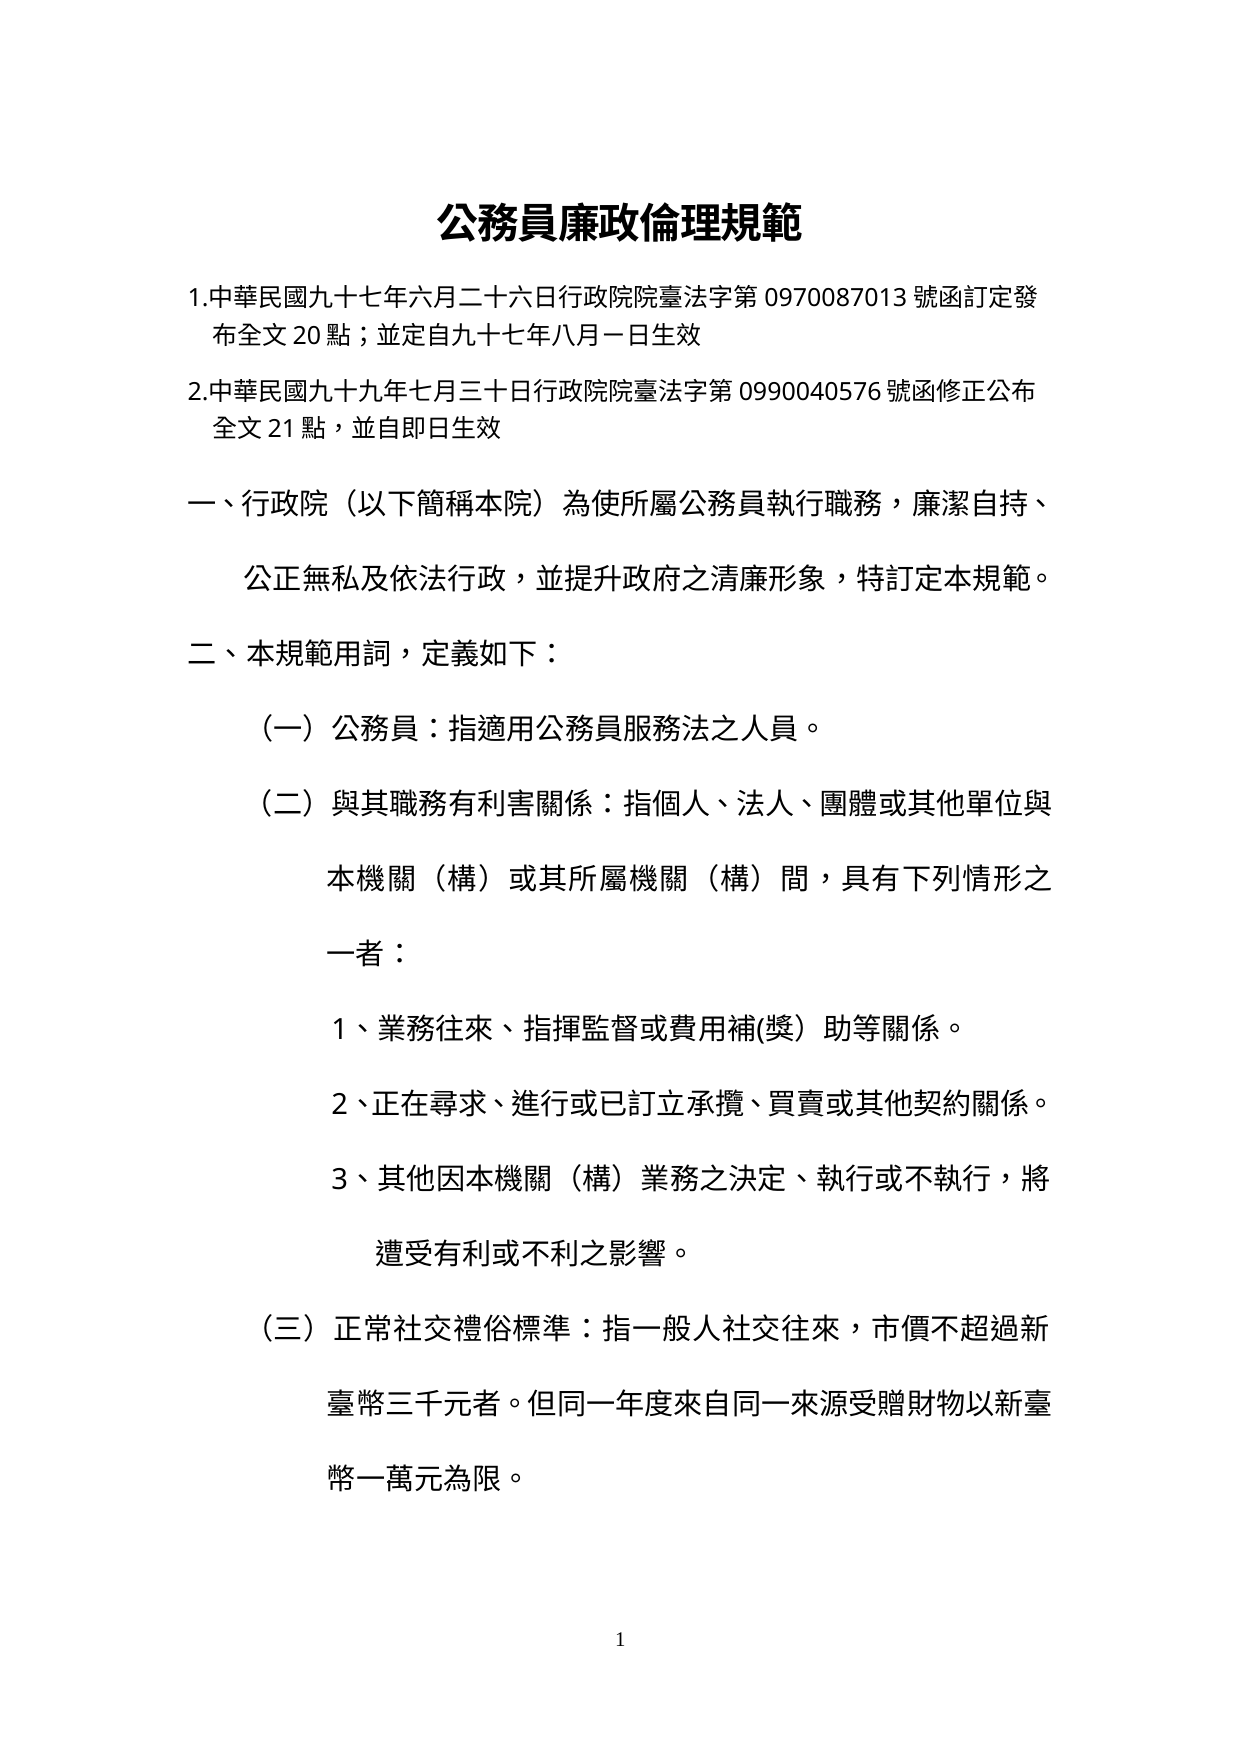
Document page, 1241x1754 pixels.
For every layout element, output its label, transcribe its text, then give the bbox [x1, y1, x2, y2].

text （二）與其職務有利害關係：指個人、法人、團體或其他單位與本機關（構）或其所屬機關（構）間，具有下列情形之一者： [244, 764, 1053, 989]
text 2.中華民國九十九年七月三十日行政院院臺法字第0990040576號函修正公布全文21點，並自即日生效 [187, 371, 1053, 446]
text 1.中華民國九十七年六月二十六日行政院院臺法字第 0970087013 號函訂定發布全文20點；並定自九十七年八月ㄧ日生效 [187, 277, 1053, 352]
text 3、其他因本機關（構）業務之決定、執行或不執行，將遭受有利或不利之影響。 [331, 1139, 1053, 1289]
text （三）正常社交禮俗標準：指一般人社交往來，市價不超過新臺幣三千元者。但同一年度來自同一來源受贈財物以新臺幣一萬元為限。 [244, 1289, 1053, 1514]
text 一、行政院（以下簡稱本院）為使所屬公務員執行職務，廉潔自持、公正無私及依法行政，並提升政府之清廉形象，特訂定本規範。 [187, 464, 1053, 614]
text 2、正在尋求、進行或已訂立承攬、買賣或其他契約關係。 [331, 1064, 1053, 1139]
text 二、本規範用詞，定義如下： [187, 614, 1053, 689]
text 公務員廉政倫理規範 [187, 183, 1053, 258]
text 1、業務往來、指揮監督或費用補(獎）助等關係。 [331, 989, 1053, 1064]
text （一）公務員：指適用公務員服務法之人員。 [244, 689, 1053, 764]
